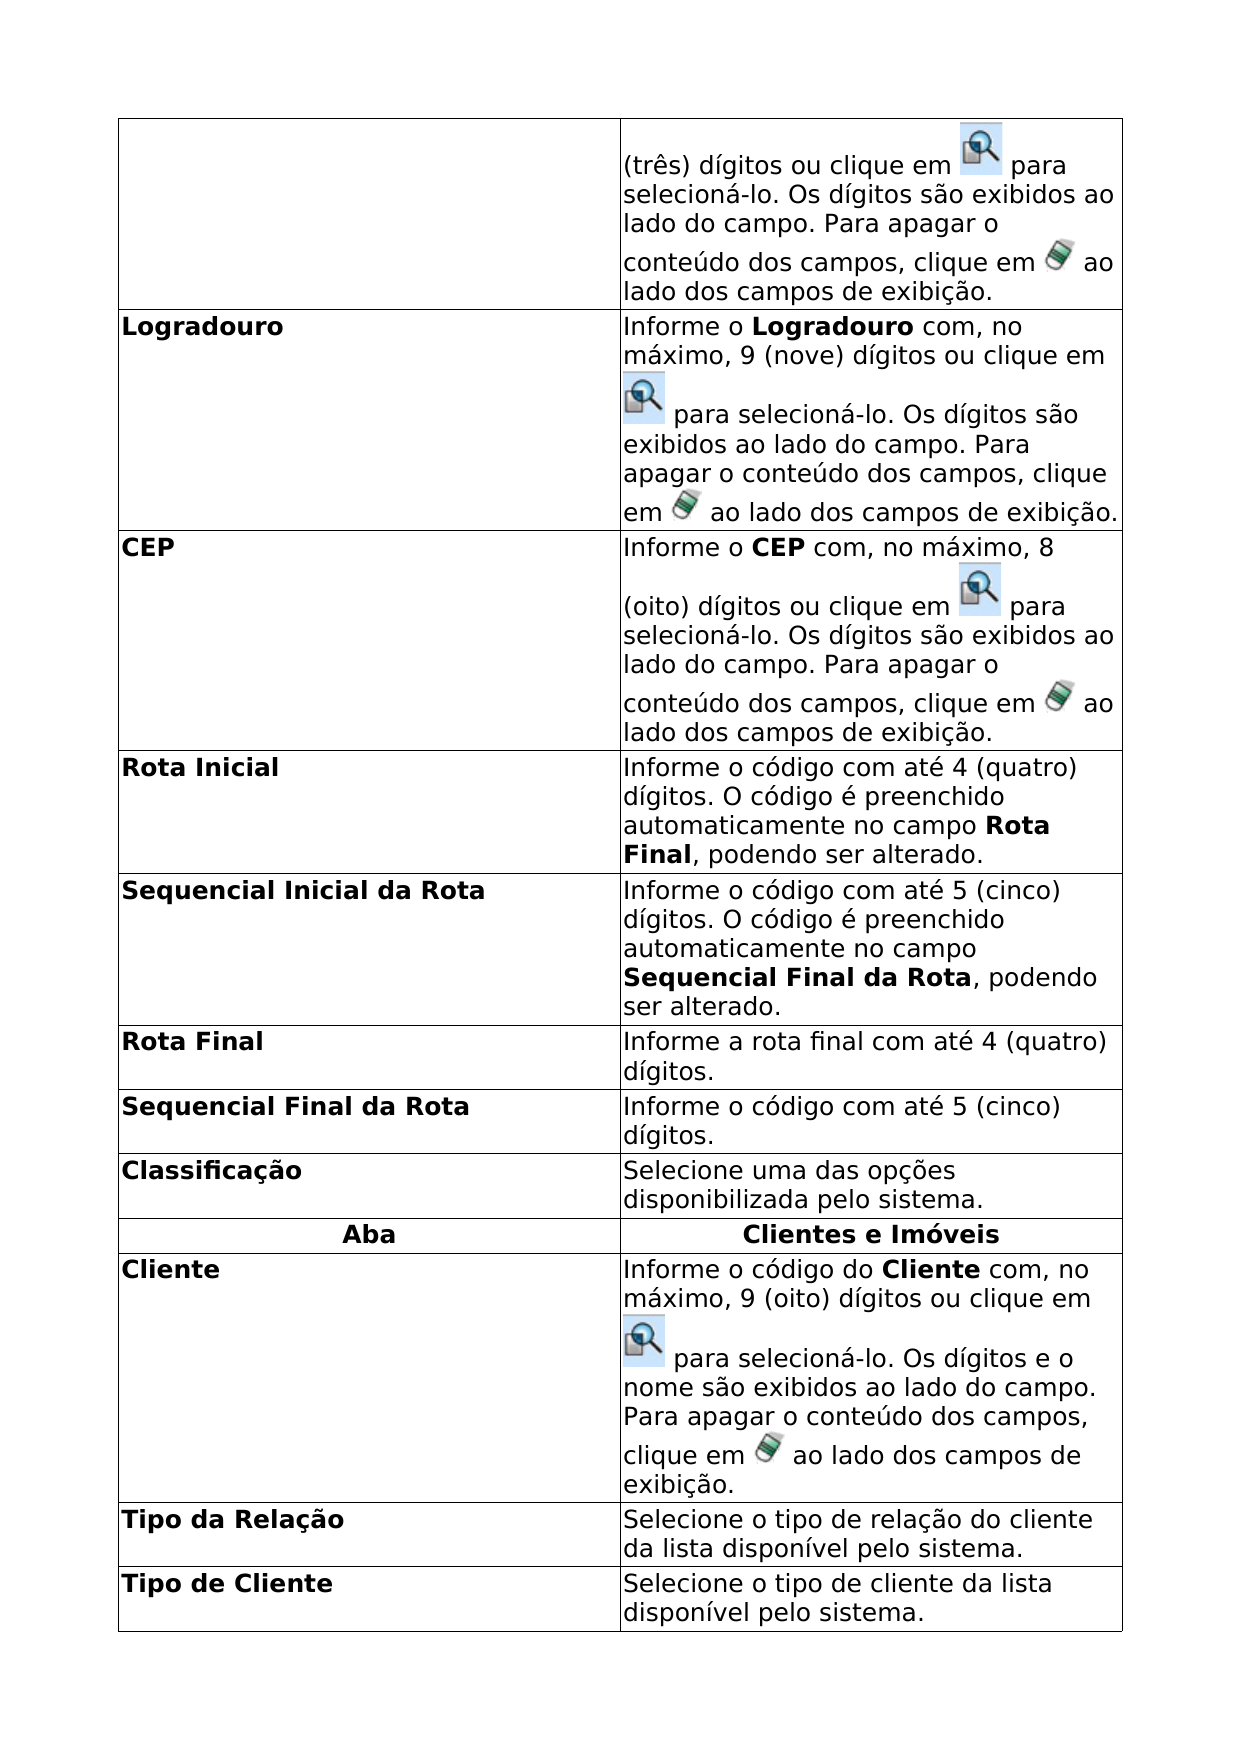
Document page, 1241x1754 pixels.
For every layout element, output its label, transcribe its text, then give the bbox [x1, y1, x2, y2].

table_cell Classificação [119, 1154, 620, 1217]
table_cell Sequencial Final da Rota [119, 1090, 620, 1153]
picture [1043, 679, 1076, 713]
table_cell Informe a rota final com até 4 (quatro) dígitos. [621, 1026, 1122, 1089]
table_cell Tipo da Relação [119, 1503, 620, 1566]
picture [958, 562, 1002, 616]
picture [960, 121, 1003, 175]
table_cell Rota Inicial [119, 751, 620, 873]
table_cell Informe o Logradouro com, no máximo, 9 (nove) dígitos ou clique em para selecioná-lo. Os dígitos são exibidos ao lado do campo. Para apagar o conteúdo dos campos, clique em ao lado dos campos de exibição. [621, 310, 1122, 530]
picture [622, 1313, 665, 1367]
table_cell Sequencial Inicial da Rota [119, 874, 620, 1024]
table_cell Informe o código com até 4 (quatro) dígitos. O código é preenchido automaticamente no campo Rota Final, podendo ser alterado. [621, 751, 1122, 873]
table_cell Informe o código com até 5 (cinco) dígitos. [621, 1090, 1122, 1153]
table_cell Aba [119, 1219, 620, 1252]
table_cell (três) dígitos ou clique em para selecioná-lo. Os dígitos são exibidos ao lado do campo. Para apagar o conteúdo dos campos, clique em ao lado dos campos de exibição. [621, 119, 1122, 309]
picture [670, 488, 702, 521]
table_cell Selecione uma das opções disponibilizada pelo sistema. [621, 1154, 1122, 1217]
table_cell Informe o código com até 5 (cinco) dígitos. O código é preenchido automaticamente no campo Sequencial Final da Rota, podendo ser alterado. [621, 874, 1122, 1024]
picture [622, 370, 665, 424]
table_cell Informe o CEP com, no máximo, 8 (oito) dígitos ou clique em para selecioná-lo. Os dígitos são exibidos ao lado do campo. Para apagar o conteúdo dos campos, clique em ao lado dos campos de exibição. [621, 531, 1122, 750]
table_cell Informe o código do Cliente com, no máximo, 9 (oito) dígitos ou clique em para selecioná-lo. Os dígitos e o nome são exibidos ao lado do campo. Para apagar o conteúdo dos campos, clique em ao lado dos campos de exibição. [621, 1254, 1122, 1502]
table_cell [119, 119, 620, 309]
table_cell Logradouro [119, 310, 620, 530]
table_cell Clientes e Imóveis [621, 1219, 1122, 1252]
table_cell Tipo de Cliente [119, 1567, 620, 1631]
table_cell Cliente [119, 1254, 620, 1502]
table_cell Selecione o tipo de relação do cliente da lista disponível pelo sistema. [621, 1503, 1122, 1566]
table_cell Rota Final [119, 1026, 620, 1089]
picture [753, 1431, 785, 1464]
picture [1043, 238, 1076, 272]
table_cell Selecione o tipo de cliente da lista disponível pelo sistema. [621, 1567, 1122, 1631]
table_cell CEP [119, 531, 620, 750]
